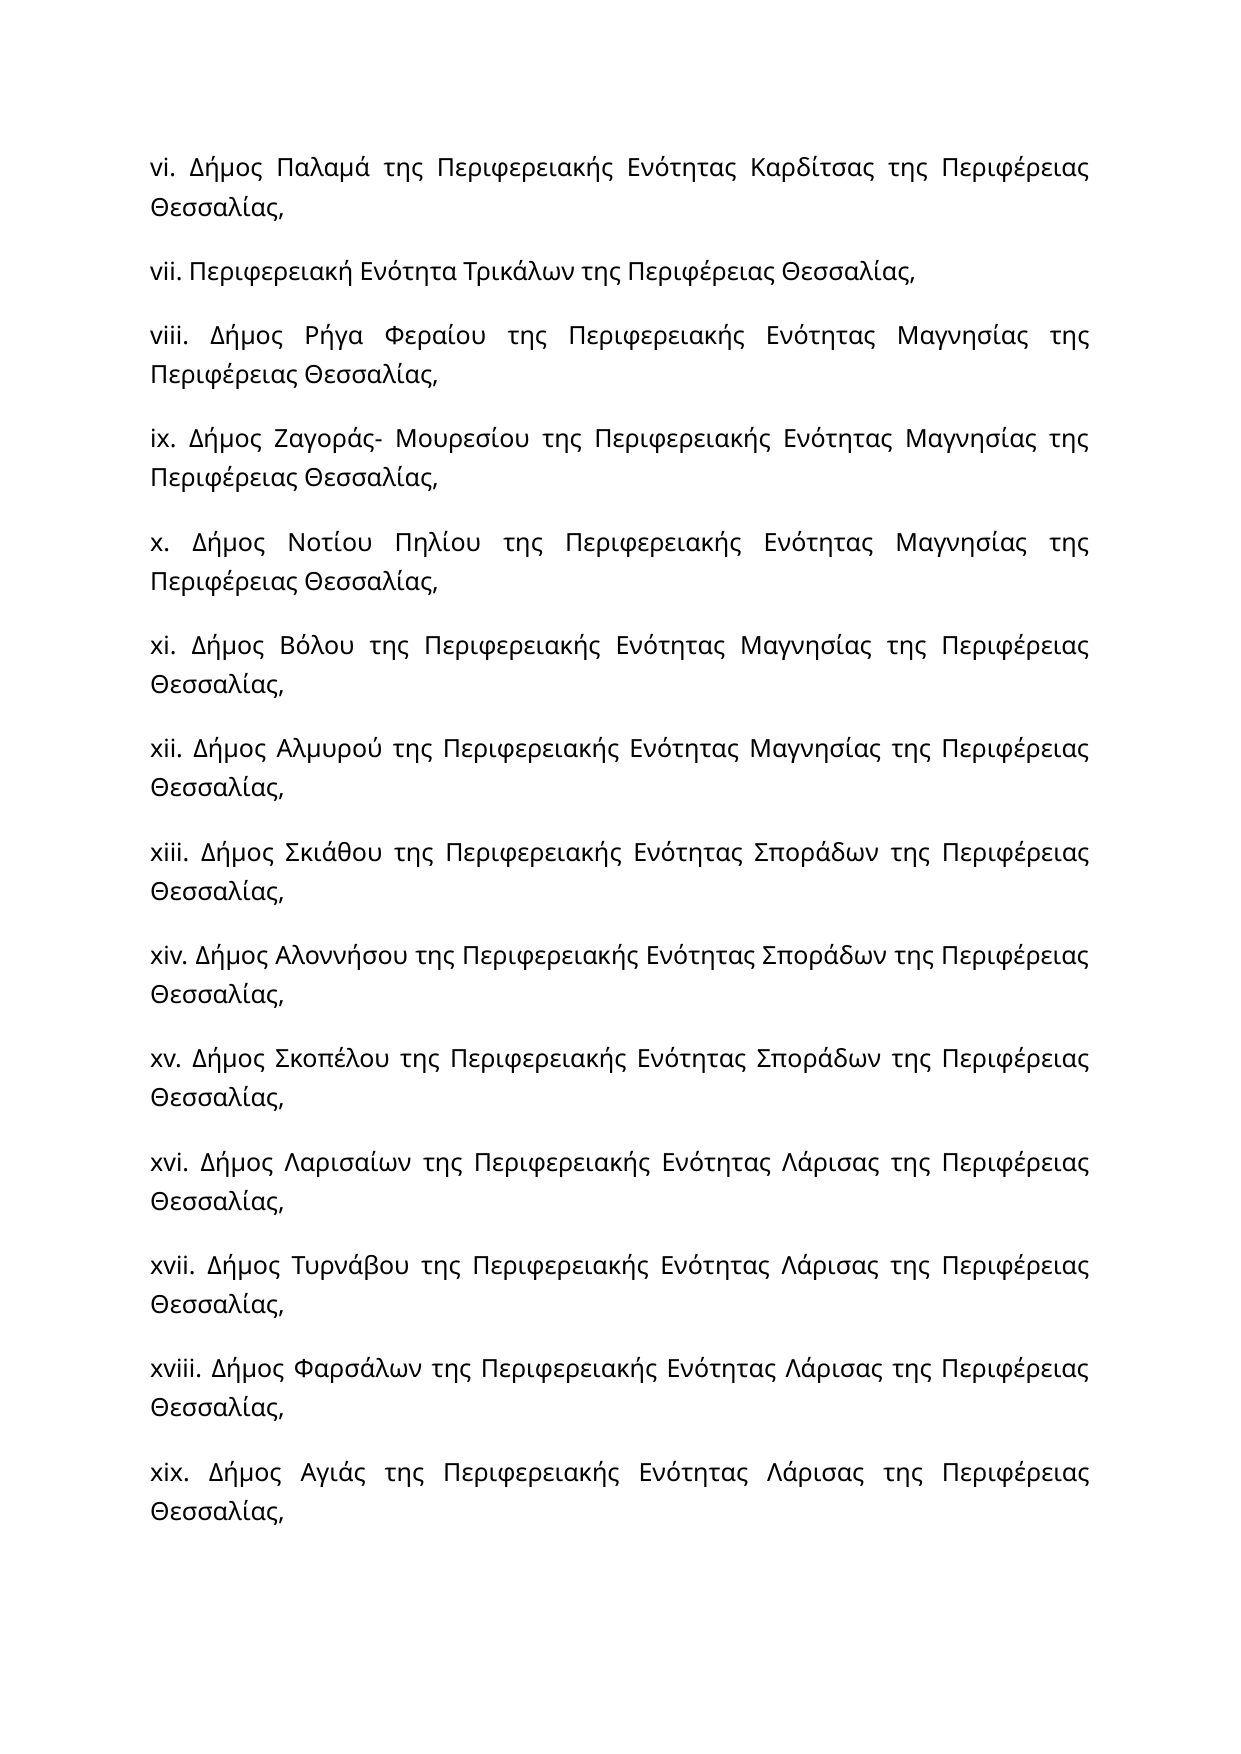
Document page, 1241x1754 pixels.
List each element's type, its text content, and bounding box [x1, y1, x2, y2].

text vi. Δήμος Παλαμά της Περιφερειακής Ενότητας Καρδίτσας της Περιφέρειας Θεσσαλίας, [150, 150, 1090, 223]
text xii. Δήμος Αλμυρού της Περιφερειακής Ενότητας Μαγνησίας της Περιφέρειας Θεσσαλίας, [150, 731, 1090, 804]
text ix. Δήμος Ζαγοράς- Μουρεσίου της Περιφερειακής Ενότητας Μαγνησίας της Περιφέρειας Θεσσαλίας, [150, 421, 1090, 494]
text viii. Δήμος Ρήγα Φεραίου της Περιφερειακής Ενότητας Μαγνησίας της Περιφέρειας Θεσσαλίας, [150, 317, 1090, 391]
text xviii. Δήμος Φαρσάλων της Περιφερειακής Ενότητας Λάρισας της Περιφέρειας Θεσσαλίας, [150, 1351, 1090, 1424]
text x. Δήμος Νοτίου Πηλίου της Περιφερειακής Ενότητας Μαγνησίας της Περιφέρειας Θεσσαλίας, [150, 524, 1090, 597]
text vii. Περιφερειακή Ενότητα Τρικάλων της Περιφέρειας Θεσσαλίας, [150, 253, 1090, 287]
text xiii. Δήμος Σκιάθου της Περιφερειακής Ενότητας Σποράδων της Περιφέρειας Θεσσαλίας, [150, 834, 1090, 907]
text xvi. Δήμος Λαρισαίων της Περιφερειακής Ενότητας Λάρισας της Περιφέρειας Θεσσαλίας, [150, 1144, 1090, 1217]
text xvii. Δήμος Τυρνάβου της Περιφερειακής Ενότητας Λάρισας της Περιφέρειας Θεσσαλίας, [150, 1247, 1090, 1321]
text xiv. Δήμος Αλοννήσου της Περιφερειακής Ενότητας Σποράδων της Περιφέρειας Θεσσαλίας, [150, 937, 1090, 1011]
text xv. Δήμος Σκοπέλου της Περιφερειακής Ενότητας Σποράδων της Περιφέρειας Θεσσαλίας, [150, 1041, 1090, 1114]
text xi. Δήμος Βόλου της Περιφερειακής Ενότητας Μαγνησίας της Περιφέρειας Θεσσαλίας, [150, 627, 1090, 701]
text xix. Δήμος Αγιάς της Περιφερειακής Ενότητας Λάρισας της Περιφέρειας Θεσσαλίας, [150, 1454, 1090, 1527]
